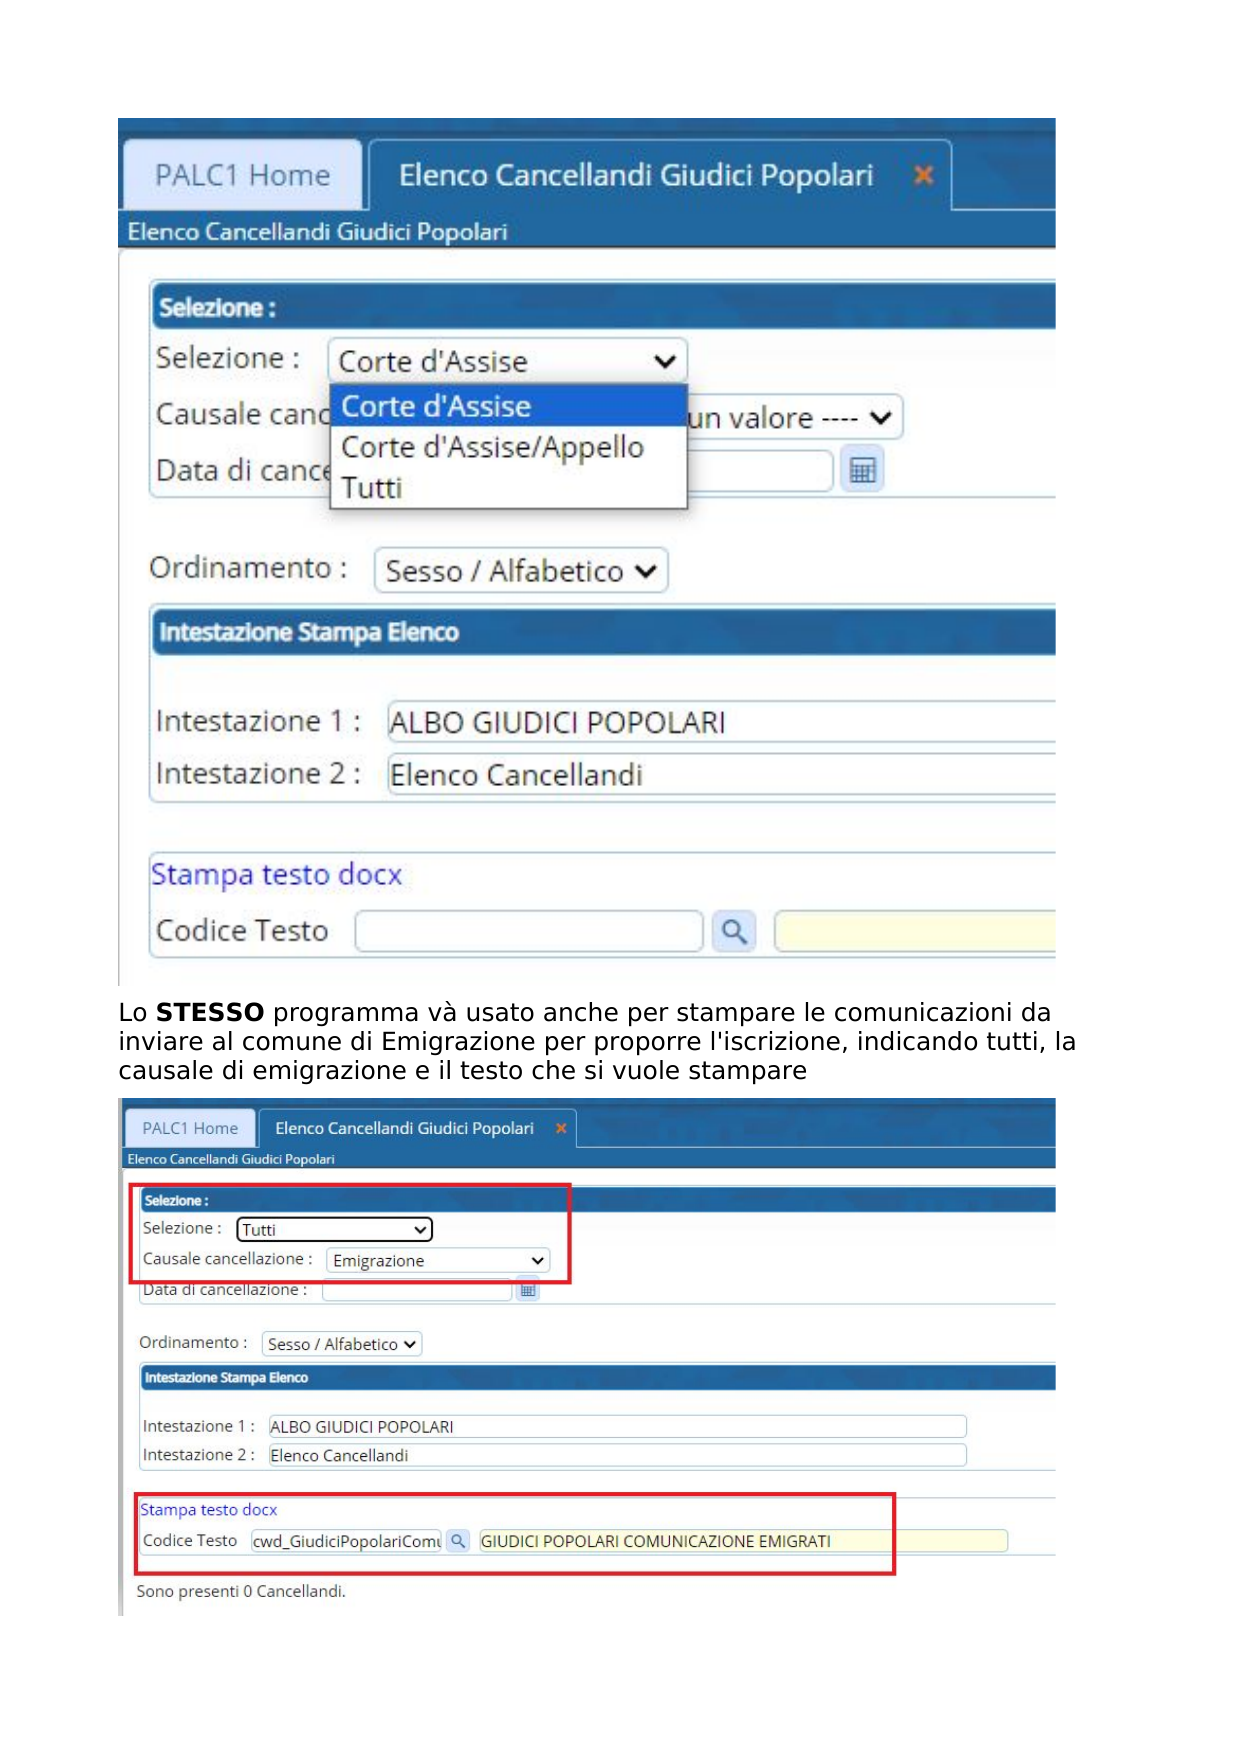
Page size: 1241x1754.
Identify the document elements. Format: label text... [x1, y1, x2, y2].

picture [118, 1098, 1056, 1616]
picture [118, 118, 1056, 986]
text Lo STESSO programma và usato anche per stampare le comunicazioni da inviare al comune di Emigrazione per proporre l'iscrizione, indicando tutti, la causale di emigrazione e il testo che si vuole stampare [118, 998, 1122, 1086]
